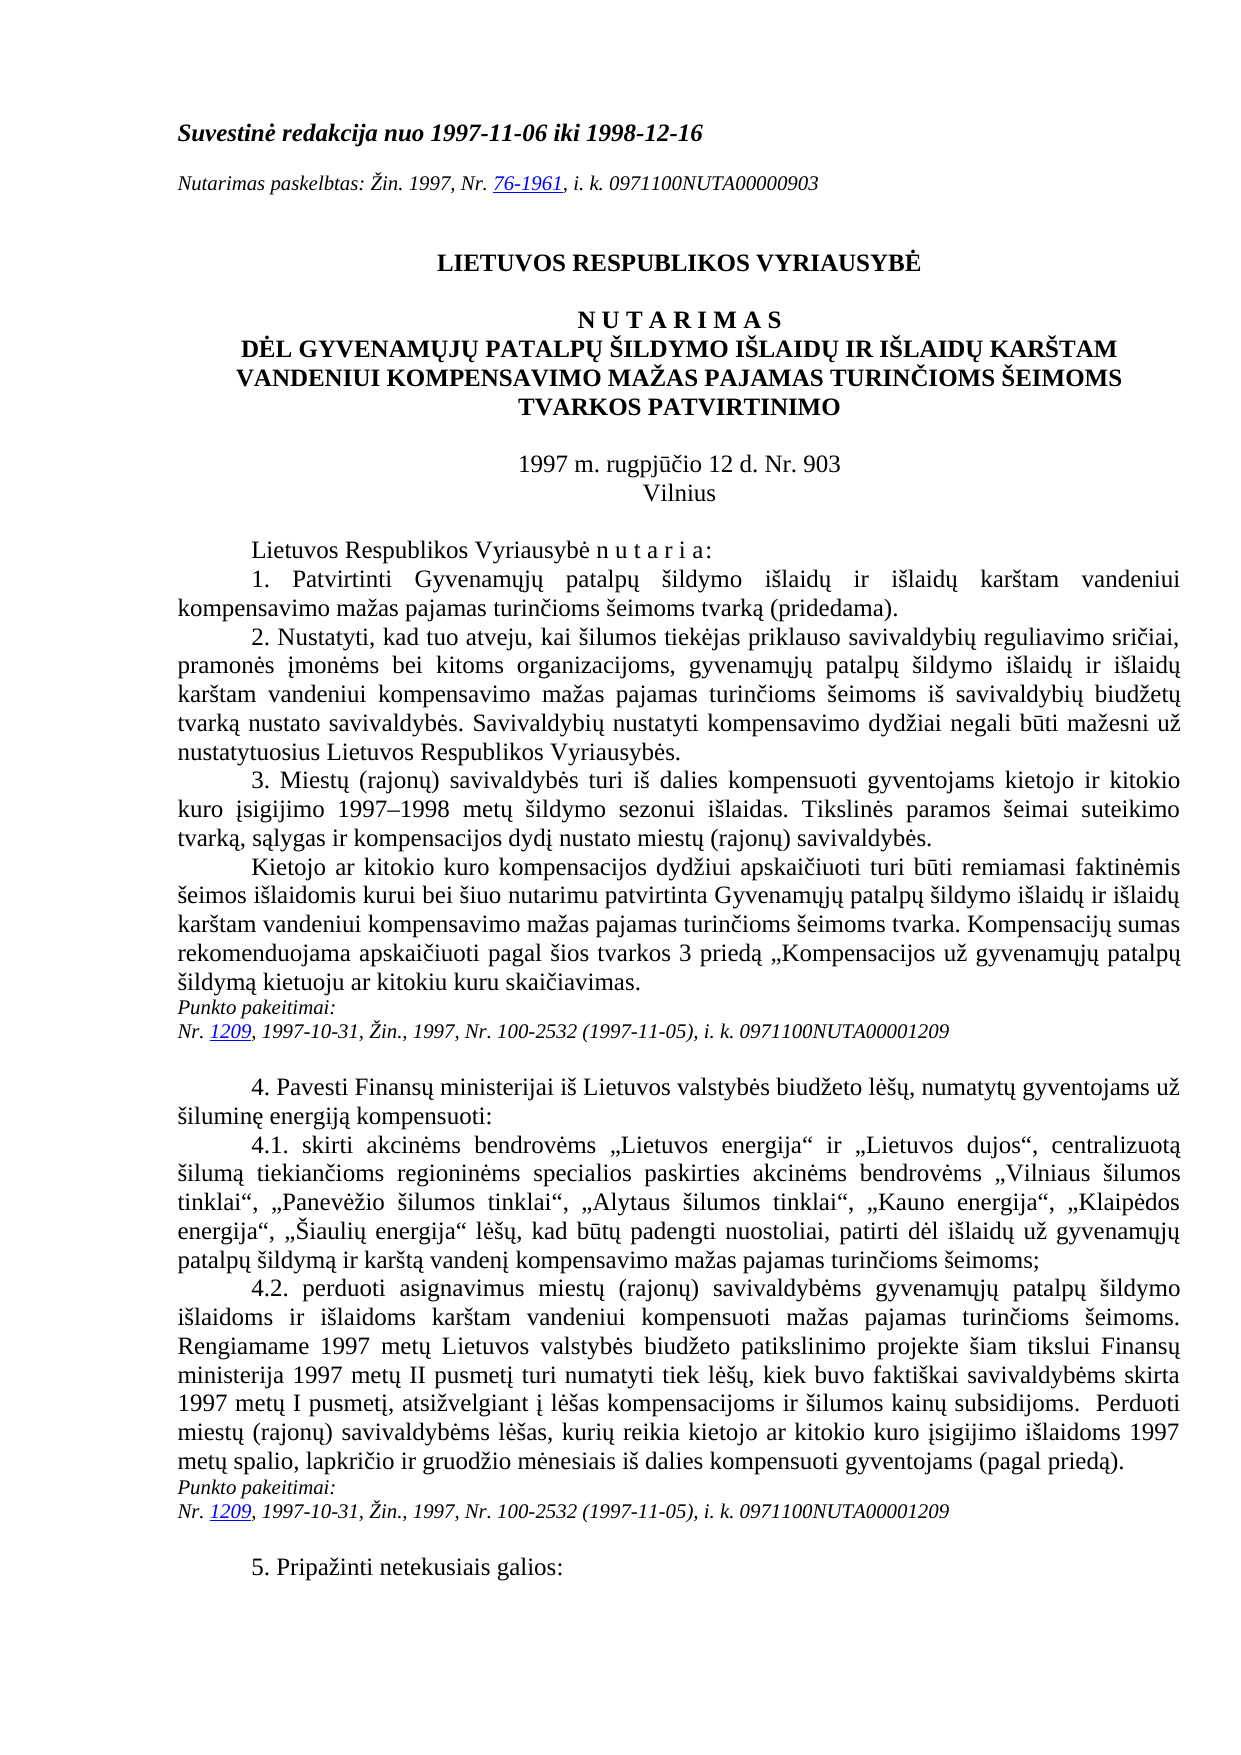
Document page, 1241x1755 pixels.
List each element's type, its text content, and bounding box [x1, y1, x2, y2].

text DĖL GYVENAMŲJŲ PATALPŲ ŠILDYMO IŠLAIDŲ IR IŠLAIDŲ KARŠTAM VANDENIUI KOMPENSAVIMO MAŽAS PAJAMAS TURINČIOMS ŠEIMOMS TVARKOS PATVIRTINIMO [177, 334, 1181, 420]
text Kietojo ar kitokio kuro kompensacijos dydžiui apskaičiuoti turi būti remiamasi faktinėmis šeimos išlaidomis kurui bei šiuo nutarimu patvirtinta Gyvenamųjų patalpų šildymo išlaidų ir išlaidų karštam vandeniui kompensavimo mažas pajamas turinčioms šeimoms tvarka. Kompensacijų sumas rekomenduojama apskaičiuoti pagal šios tvarkos 3 priedą „Kompensacijos už gyvenamųjų patalpų šildymą kietuoju ar kitokiu kuru skaičiavimas. [177, 852, 1181, 995]
text 4.2. perduoti asignavimus miestų (rajonų) savivaldybėms gyvenamųjų patalpų šildymo išlaidoms ir išlaidoms karštam vandeniui kompensuoti mažas pajamas turinčioms šeimoms. Rengiamame 1997 metų Lietuvos valstybės biudžeto patikslinimo projekte šiam tikslui Finansų ministerija 1997 metų II pusmetį turi numatyti tiek lėšų, kiek buvo faktiškai savivaldybėms skirta 1997 metų I pusmetį, atsižvelgiant į lėšas kompensacijoms ir šilumos kainų subsidijoms. Perduoti miestų (rajonų) savivaldybėms lėšas, kurių reikia kietojo ar kitokio kuro įsigijimo išlaidoms 1997 metų spalio, lapkričio ir gruodžio mėnesiais iš dalies kompensuoti gyventojams (pagal priedą). [177, 1273, 1181, 1475]
text Vilnius [177, 478, 1181, 507]
text Nr. 1209, 1997-10-31, Žin., 1997, Nr. 100-2532 (1997-11-05), i. k. 0971100NUTA00001209 [177, 1499, 1181, 1523]
text 1997 m. rugpjūčio 12 d. Nr. 903 [177, 449, 1181, 478]
text N U T A R I M A S [177, 305, 1181, 334]
text 4. Pavesti Finansų ministerijai iš Lietuvos valstybės biudžeto lėšų, numatytų gyventojams už šiluminę energiją kompensuoti: [177, 1072, 1181, 1130]
text Nutarimas paskelbtas: Žin. 1997, Nr. 76-1961, i. k. 0971100NUTA00000903 [177, 171, 1181, 195]
text Punkto pakeitimai: [177, 1475, 1181, 1499]
text 4.1. skirti akcinėms bendrovėms „Lietuvos energija“ ir „Lietuvos dujos“, centralizuotą šilumą tiekiančioms regioninėms specialios paskirties akcinėms bendrovėms „Vilniaus šilumos tinklai“, „Panevėžio šilumos tinklai“, „Alytaus šilumos tinklai“, „Kauno energija“, „Klaipėdos energija“, „Šiaulių energija“ lėšų, kad būtų padengti nuostoliai, patirti dėl išlaidų už gyvenamųjų patalpų šildymą ir karštą vandenį kompensavimo mažas pajamas turinčioms šeimoms; [177, 1130, 1181, 1273]
text Suvestinė redakcija nuo 1997-11-06 iki 1998-12-16 [177, 118, 1181, 147]
text LIETUVOS RESPUBLIKOS VYRIAUSYBĖ [177, 248, 1181, 277]
text 3. Miestų (rajonų) savivaldybės turi iš dalies kompensuoti gyventojams kietojo ir kitokio kuro įsigijimo 1997–1998 metų šildymo sezonui išlaidas. Tikslinės paramos šeimai suteikimo tvarką, sąlygas ir kompensacijos dydį nustato miestų (rajonų) savivaldybės. [177, 765, 1181, 852]
text Lietuvos Respublikos Vyriausybė nutaria: [177, 535, 1181, 564]
text 1. Patvirtinti Gyvenamųjų patalpų šildymo išlaidų ir išlaidų karštam vandeniui kompensavimo mažas pajamas turinčioms šeimoms tvarką (pridedama). [177, 564, 1181, 622]
text Nr. 1209, 1997-10-31, Žin., 1997, Nr. 100-2532 (1997-11-05), i. k. 0971100NUTA00001209 [177, 1019, 1181, 1043]
text Punkto pakeitimai: [177, 995, 1181, 1019]
text 5. Pripažinti netekusiais galios: [177, 1552, 1181, 1580]
text 2. Nustatyti, kad tuo atveju, kai šilumos tiekėjas priklauso savivaldybių reguliavimo sričiai, pramonės įmonėms bei kitoms organizacijoms, gyvenamųjų patalpų šildymo išlaidų ir išlaidų karštam vandeniui kompensavimo mažas pajamas turinčioms šeimoms iš savivaldybių biudžetų tvarką nustato savivaldybės. Savivaldybių nustatyti kompensavimo dydžiai negali būti mažesni už nustatytuosius Lietuvos Respublikos Vyriausybės. [177, 622, 1181, 765]
